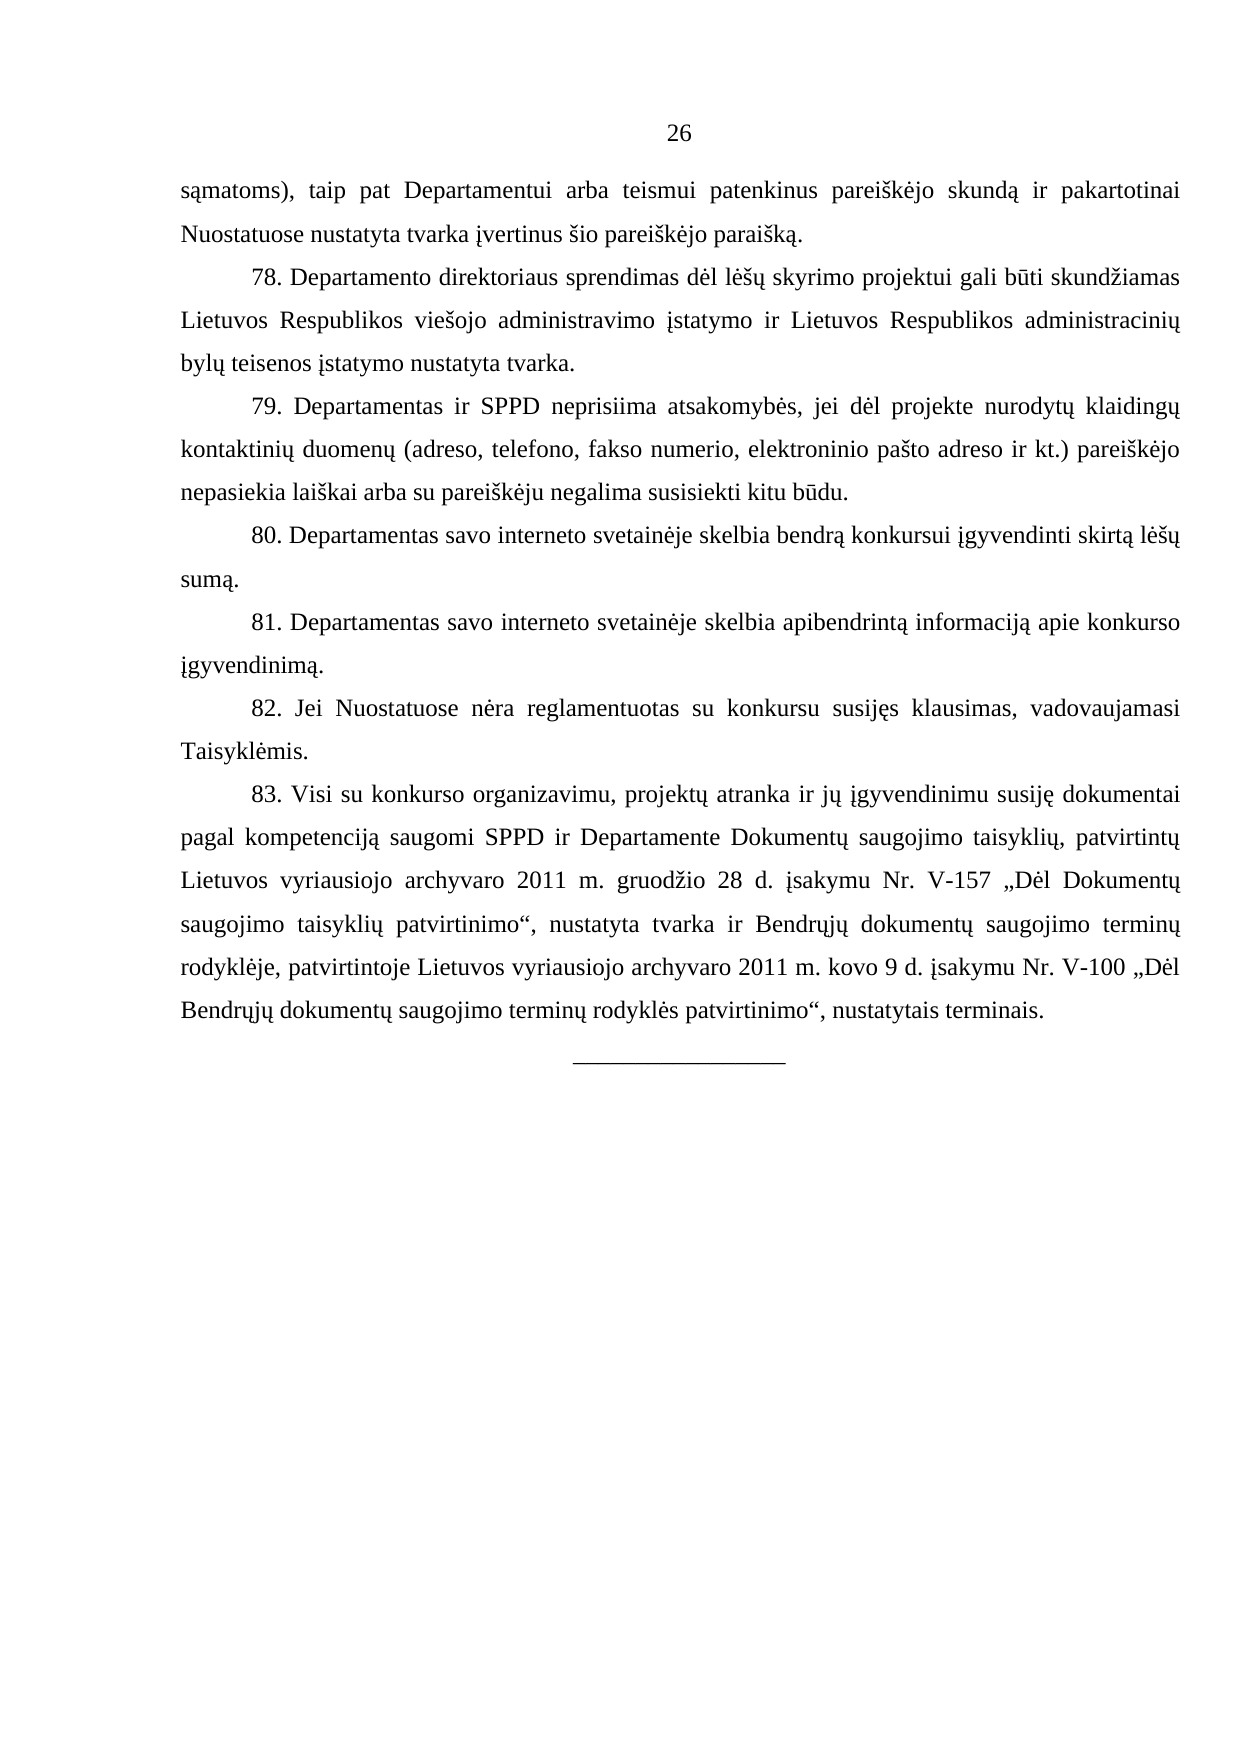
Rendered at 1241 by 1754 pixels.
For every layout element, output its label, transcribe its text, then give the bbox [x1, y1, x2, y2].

text 78. Departamento direktoriaus sprendimas dėl lėšų skyrimo projektui gali būti skundžiamas Lietuvos Respublikos viešojo administravimo įstatymo ir Lietuvos Respublikos administracinių bylų teisenos įstatymo nustatyta tvarka. [180, 262, 1181, 377]
text 83. Visi su konkurso organizavimu, projektų atranka ir jų įgyvendinimu susiję dokumentai pagal kompetenciją saugomi SPPD ir Departamente Dokumentų saugojimo taisyklių, patvirtintų Lietuvos vyriausiojo archyvaro 2011 m. gruodžio 28 d. įsakymu Nr. V-157 „Dėl Dokumentų saugojimo taisyklių patvirtinimo“, nustatyta tvarka ir Bendrųjų dokumentų saugojimo terminų rodyklėje, patvirtintoje Lietuvos vyriausiojo archyvaro 2011 m. kovo 9 d. įsakymu Nr. V-100 „Dėl Bendrųjų dokumentų saugojimo terminų rodyklės patvirtinimo“, nustatytais terminais. [180, 779, 1181, 1024]
text _________________ [177, 1038, 1181, 1067]
text 82. Jei Nuostatuose nėra reglamentuotas su konkursu susijęs klausimas, vadovaujamasi Taisyklėmis. [180, 693, 1181, 765]
text 79. Departamentas ir SPPD neprisiima atsakomybės, jei dėl projekte nurodytų klaidingų kontaktinių duomenų (adreso, telefono, fakso numerio, elektroninio pašto adreso ir kt.) pareiškėjo nepasiekia laiškai arba su pareiškėju negalima susisiekti kitu būdu. [180, 391, 1181, 506]
text sąmatoms), taip pat Departamentui arba teismui patenkinus pareiškėjo skundą ir pakartotinai Nuostatuose nustatyta tvarka įvertinus šio pareiškėjo paraišką. [180, 176, 1181, 247]
text 81. Departamentas savo interneto svetainėje skelbia apibendrintą informaciją apie konkurso įgyvendinimą. [180, 607, 1181, 679]
text 80. Departamentas savo interneto svetainėje skelbia bendrą konkursui įgyvendinti skirtą lėšų sumą. [180, 521, 1181, 592]
